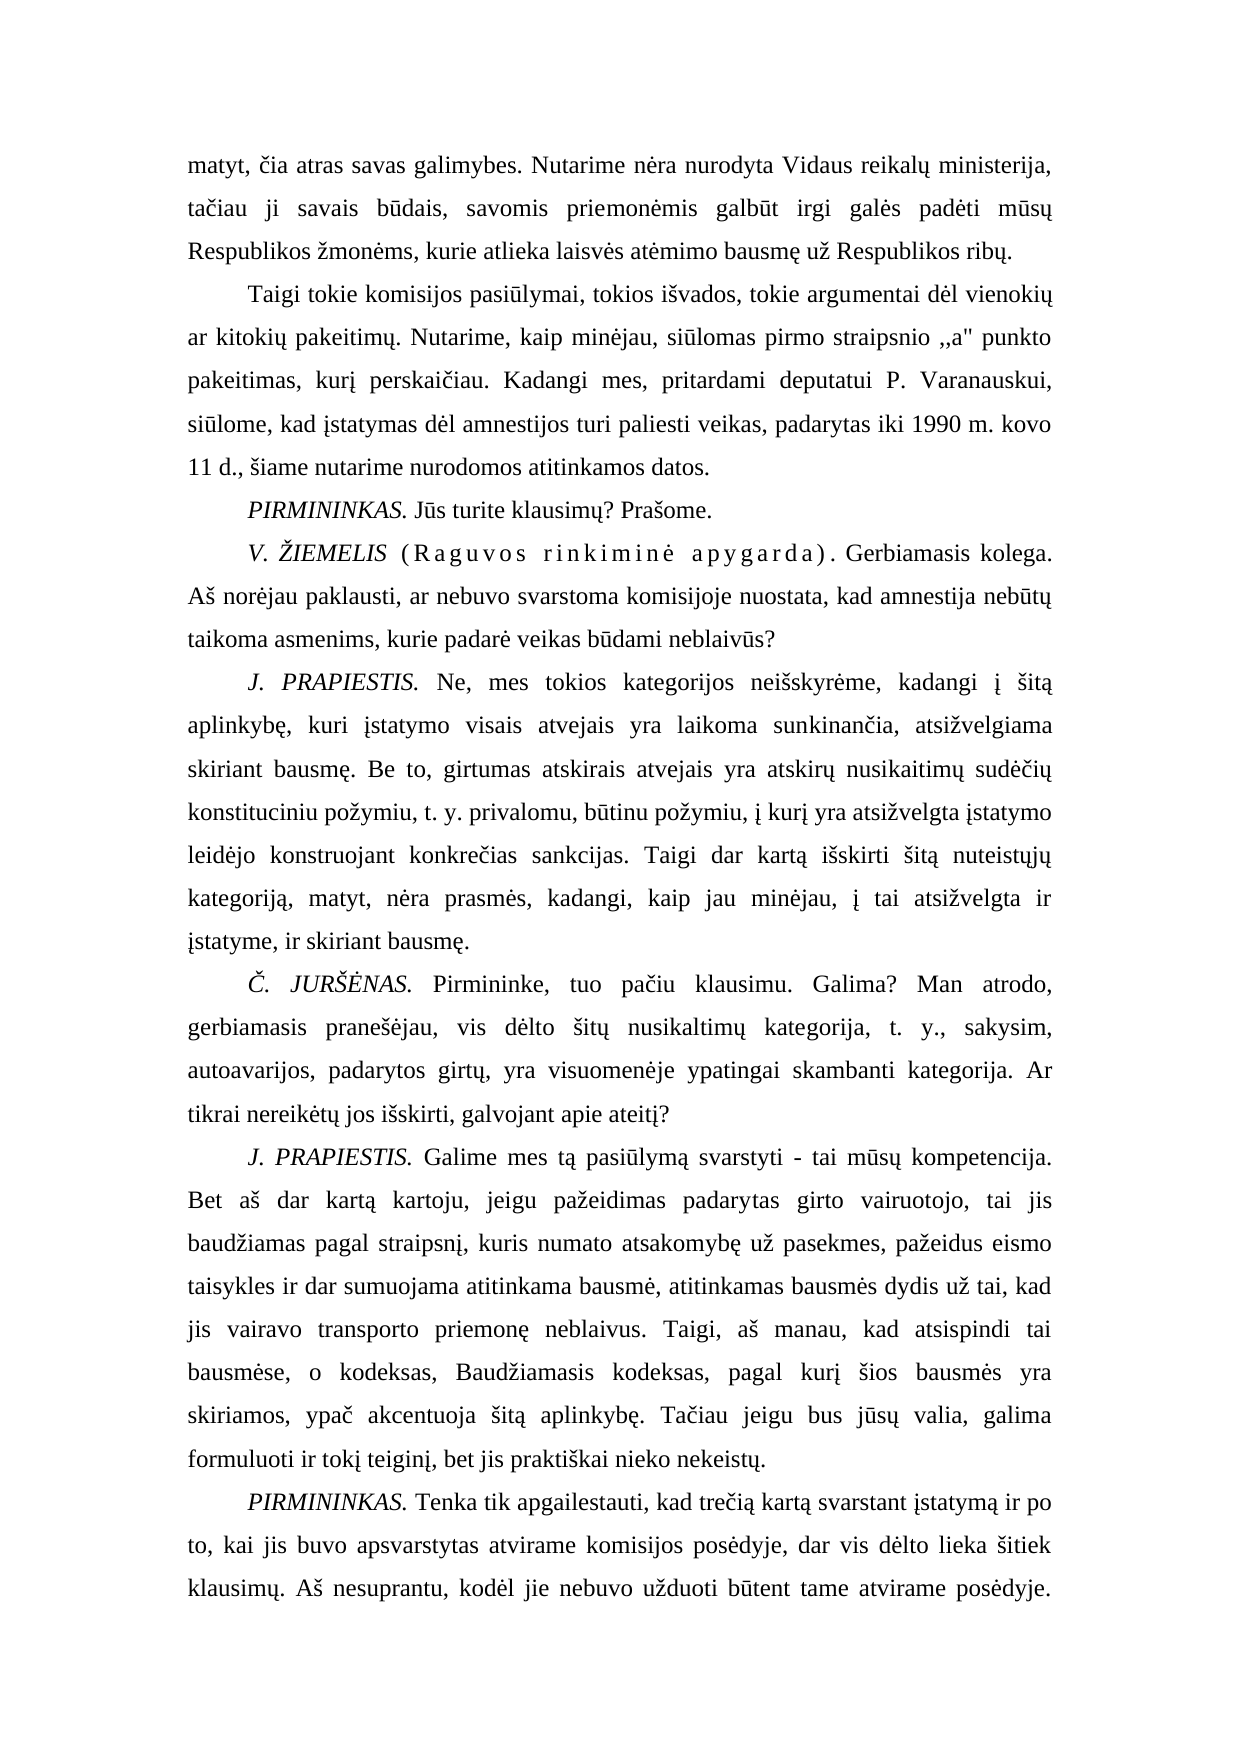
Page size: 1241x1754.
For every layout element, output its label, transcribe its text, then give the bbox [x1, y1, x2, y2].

text J. PRAPIESTIS. Galime mes tą pasiūlymą svarstyti - tai mūsų kompetencija. Bet aš dar kartą kartoju, jeigu pažeidimas padary­tas girto vairuotojo, tai jis baudžiamas pagal straipsnį, kuris numato atsakomybę už pasekmes, pažeidus eismo taisykles ir dar sumuojama atitinkama bausmė, atitinkamas bausmės dydis už tai, kad jis vairavo transporto priemonę neblaivus. Taigi, aš manau, kad atsispindi tai bausmėse, o kodeksas, Baudžiamasis kodeksas, pagal kurį šios bausmės yra skiriamos, ypač akcentuoja šitą aplinkybę. Tačiau jeigu bus jūsų valia, galima formuluoti ir tokį teiginį, bet jis praktiškai nieko nekeistų. [187, 1142, 1053, 1472]
text matyt, čia atras savas galimybes. Nutarime nėra nurodyta Vidaus reikalų ministerija, tačiau ji savais būdais, savomis prie­monėmis galbūt irgi galės padėti mūsų Respublikos žmonėms, kurie atlieka laisvės atėmimo bausmę už Respublikos ribų. [187, 150, 1053, 265]
text PIRMININKAS. Tenka tik apgailestauti, kad trečią kartą svarstant įstatymą ir po to, kai jis buvo apsvarstytas atvirame komisijos posėdyje, dar vis dėlto lieka šitiek klausimų. Aš nesuprantu, kodėl jie nebuvo užduoti būtent tame atvirame posėdyje. [187, 1487, 1053, 1602]
text V. ŽIEMELIS (Raguvos rinkiminė apygarda). Gerbiamasis kolega. Aš norėjau paklausti, ar nebuvo svarstoma komisijoje nuostata, kad amnestija nebūtų taikoma asmenims, kurie padarė veikas būdami neblaivūs? [187, 538, 1053, 653]
text PIRMININKAS. Jūs turite klausimų? Prašome. [187, 495, 1053, 524]
text Taigi tokie komisijos pasiūlymai, tokios išvados, tokie argu­mentai dėl vienokių ar kitokių pakeitimų. Nutarime, kaip minėjau, siūlomas pirmo straipsnio ,,a" punkto pakeitimas, kurį perskai­čiau. Kadangi mes, pritardami deputatui P. Varanauskui, siūlome, kad įstatymas dėl amnestijos turi paliesti veikas, padarytas iki 1990 m. kovo 11 d., šiame nutarime nurodomos atitinkamos datos. [187, 279, 1053, 481]
text J. PRAPIESTIS. Ne, mes tokios kategorijos neišskyrėme, kadangi į šitą aplinkybę, kuri įstatymo visais atvejais yra laikoma sun­kinančia, atsižvelgiama skiriant bausmę. Be to, girtumas atskirais atvejais yra atskirų nusikaitimų sudėčių konstituciniu požymiu, t. y. privalomu, būtinu požymiu, į kurį yra atsižvelgta įstatymo leidėjo konstruojant konkrečias sankcijas. Taigi dar kartą išskirti šitą nuteistųjų kategoriją, matyt, nėra prasmės, kadangi, kaip jau minėjau, į tai atsižvelgta ir įstatyme, ir skiriant bausmę. [187, 667, 1053, 955]
text Č. JURŠĖNAS. Pirmininke, tuo pačiu klausimu. Galima? Man atrodo, gerbiamasis pranešėjau, vis dėlto šitų nusikaltimų kate­gorija, t. y., sakysim, autoavarijos, padarytos girtų, yra visuomenė­je ypatingai skambanti kategorija. Ar tikrai nereikėtų jos išskirti, galvojant apie ateitį? [187, 969, 1053, 1127]
